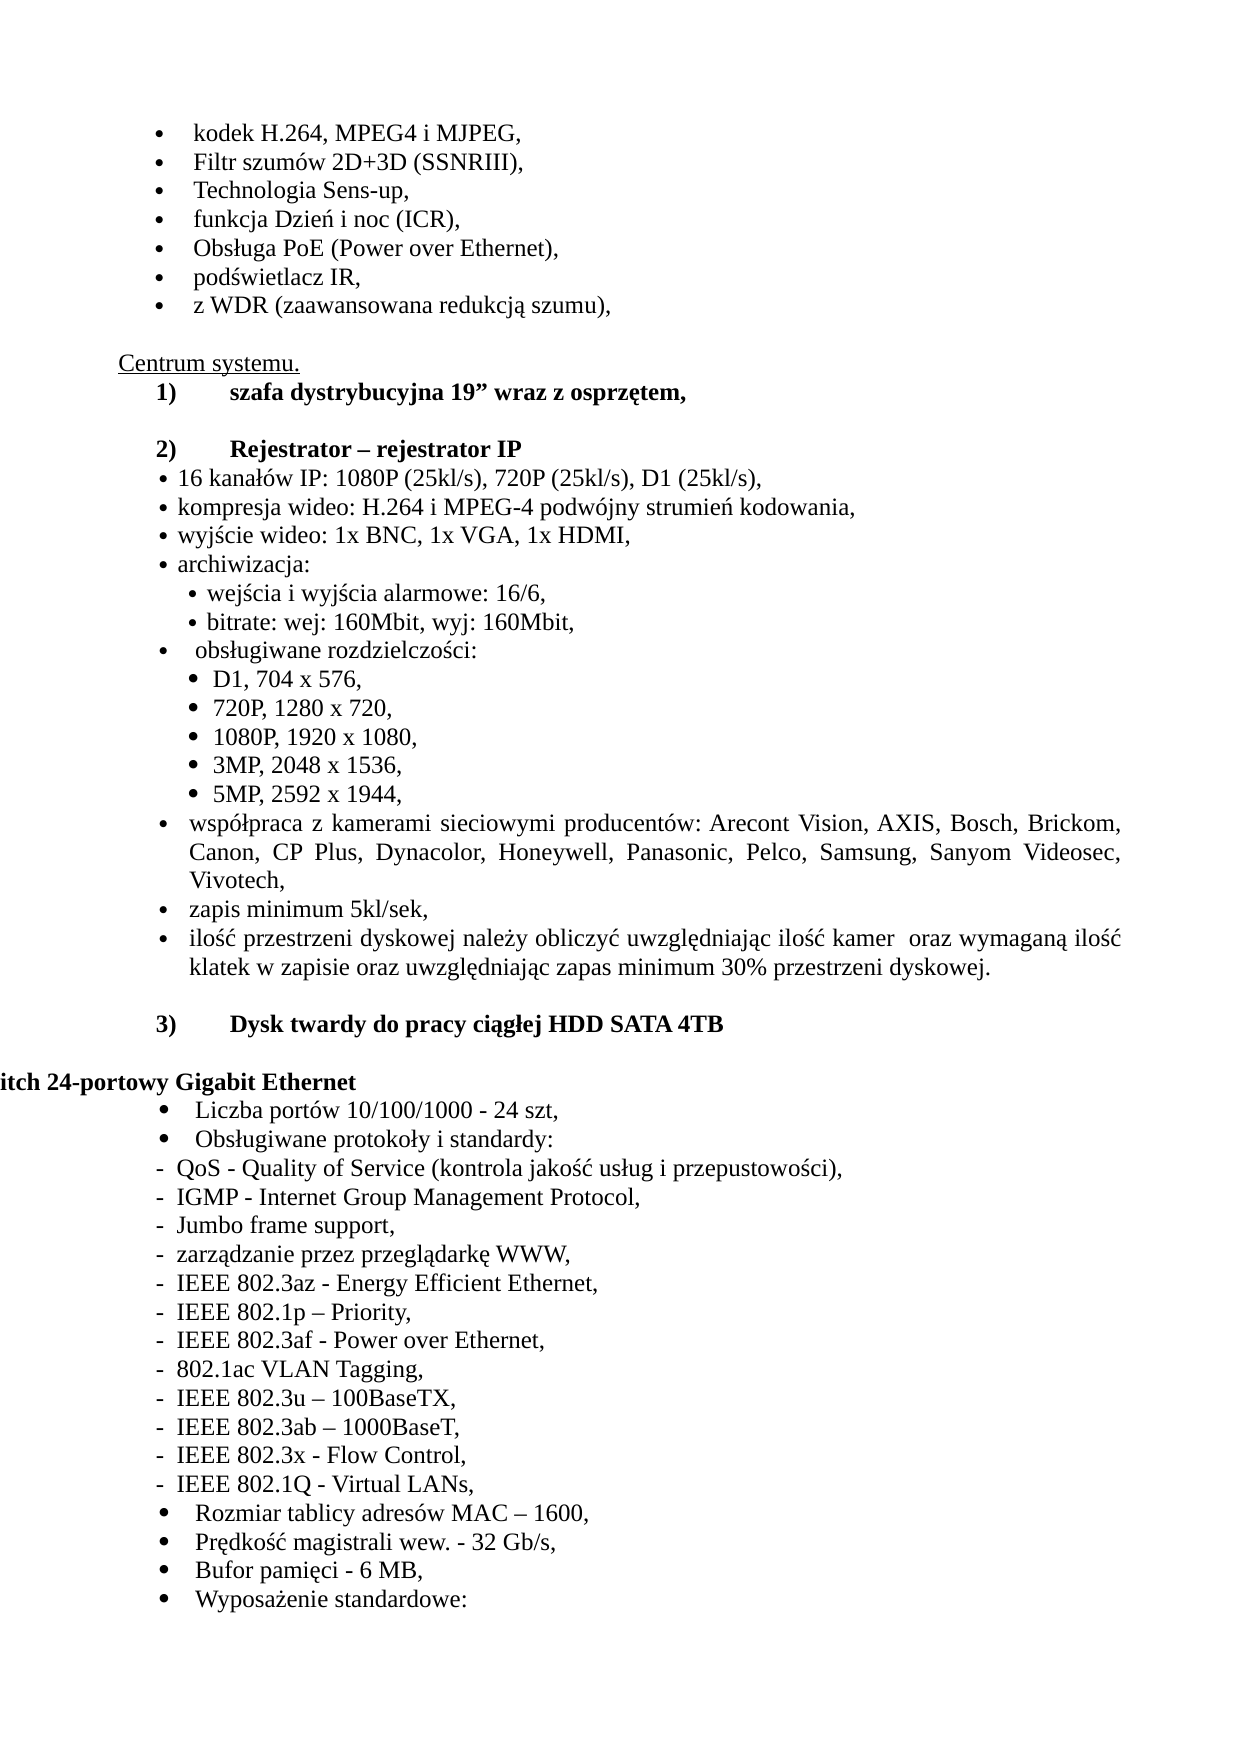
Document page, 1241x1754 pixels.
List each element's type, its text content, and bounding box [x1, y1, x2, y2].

text - IEEE 802.1Q - Virtual LANs, [156, 1469, 1122, 1498]
list zapis minimum 5kl/sek, [159, 894, 1122, 923]
list Obsługiwane protokoły i standardy: [159, 1124, 1122, 1153]
list Rejestrator – rejestrator IP [156, 434, 1122, 463]
list archiwizacja: [159, 549, 1122, 578]
text - IEEE 802.3u – 100BaseTX, [118, 1383, 1122, 1412]
list 16 kanałów IP: 1080P (25kl/s), 720P (25kl/s), D1 (25kl/s), [159, 463, 1122, 492]
text - IEEE 802.3ab – 1000BaseT, [118, 1412, 1122, 1441]
list Obsługa PoE (Power over Ethernet), [156, 233, 1122, 262]
text - QoS - Quality of Service (kontrola jakość usług i przepustowości), [118, 1153, 1122, 1182]
list D1, 704 x 576, [189, 664, 1122, 693]
list ilość przestrzeni dyskowej należy obliczyć uwzględniając ilość kamer oraz wymaganą ilość klatek w zapisie oraz uwzględniając zapas minimum 30% przestrzeni dyskowej. [159, 923, 1122, 981]
list Filtr szumów 2D+3D (SSNRIII), [156, 147, 1122, 176]
list funkcja Dzień i noc (ICR), [156, 204, 1122, 233]
list z WDR (zaawansowana redukcją szumu), [156, 291, 1122, 319]
list wyjście wideo: 1x BNC, 1x VGA, 1x HDMI, [159, 521, 1122, 549]
list Bufor pamięci - 6 MB, [159, 1556, 1122, 1584]
list bitrate: wej: 160Mbit, wyj: 160Mbit, [189, 607, 1122, 636]
list kodek H.264, MPEG4 i MJPEG, [156, 118, 1122, 147]
text - IGMP - Internet Group Management Protocol, [118, 1182, 1122, 1211]
list obsługiwane rozdzielczości: [159, 636, 1122, 664]
list współpraca z kamerami sieciowymi producentów: Arecont Vision, AXIS, Bosch, Brickom, Canon, CP Plus, Dynacolor, Honeywell, Panasonic, Pelco, Samsung, Sanyom Videosec, Vivotech, [159, 808, 1122, 894]
list 5MP, 2592 x 1944, [189, 779, 1122, 808]
list kompresja wideo: H.264 i MPEG-4 podwójny strumień kodowania, [159, 492, 1122, 521]
list Switch 24-portowy Gigabit Ethernet [0, 1067, 1122, 1096]
text Centrum systemu. [118, 348, 1122, 377]
list Wyposażenie standardowe: [159, 1584, 1122, 1613]
text - IEEE 802.3az - Energy Efficient Ethernet, [118, 1268, 1122, 1297]
text - zarządzanie przez przeglądarkę WWW, [118, 1239, 1122, 1268]
text - IEEE 802.1p – Priority, [118, 1297, 1122, 1326]
text - Jumbo frame support, [118, 1211, 1122, 1239]
text - IEEE 802.3af - Power over Ethernet, [118, 1326, 1122, 1354]
list szafa dystrybucyjna 19” wraz z osprzętem, [156, 377, 1122, 406]
list Liczba portów 10/100/1000 - 24 szt, [159, 1096, 1122, 1124]
list Dysk twardy do pracy ciągłej HDD SATA 4TB [156, 1009, 1122, 1038]
text - IEEE 802.3x - Flow Control, [118, 1441, 1122, 1469]
list 3MP, 2048 x 1536, [189, 751, 1122, 779]
list wejścia i wyjścia alarmowe: 16/6, [189, 578, 1122, 607]
list Rozmiar tablicy adresów MAC – 1600, [159, 1498, 1122, 1527]
list 1080P, 1920 x 1080, [189, 722, 1122, 751]
list 720P, 1280 x 720, [189, 693, 1122, 722]
text - 802.1ac VLAN Tagging, [118, 1354, 1122, 1383]
list podświetlacz IR, [156, 262, 1122, 291]
list Technologia Sens-up, [156, 176, 1122, 204]
list Prędkość magistrali wew. - 32 Gb/s, [159, 1527, 1122, 1556]
